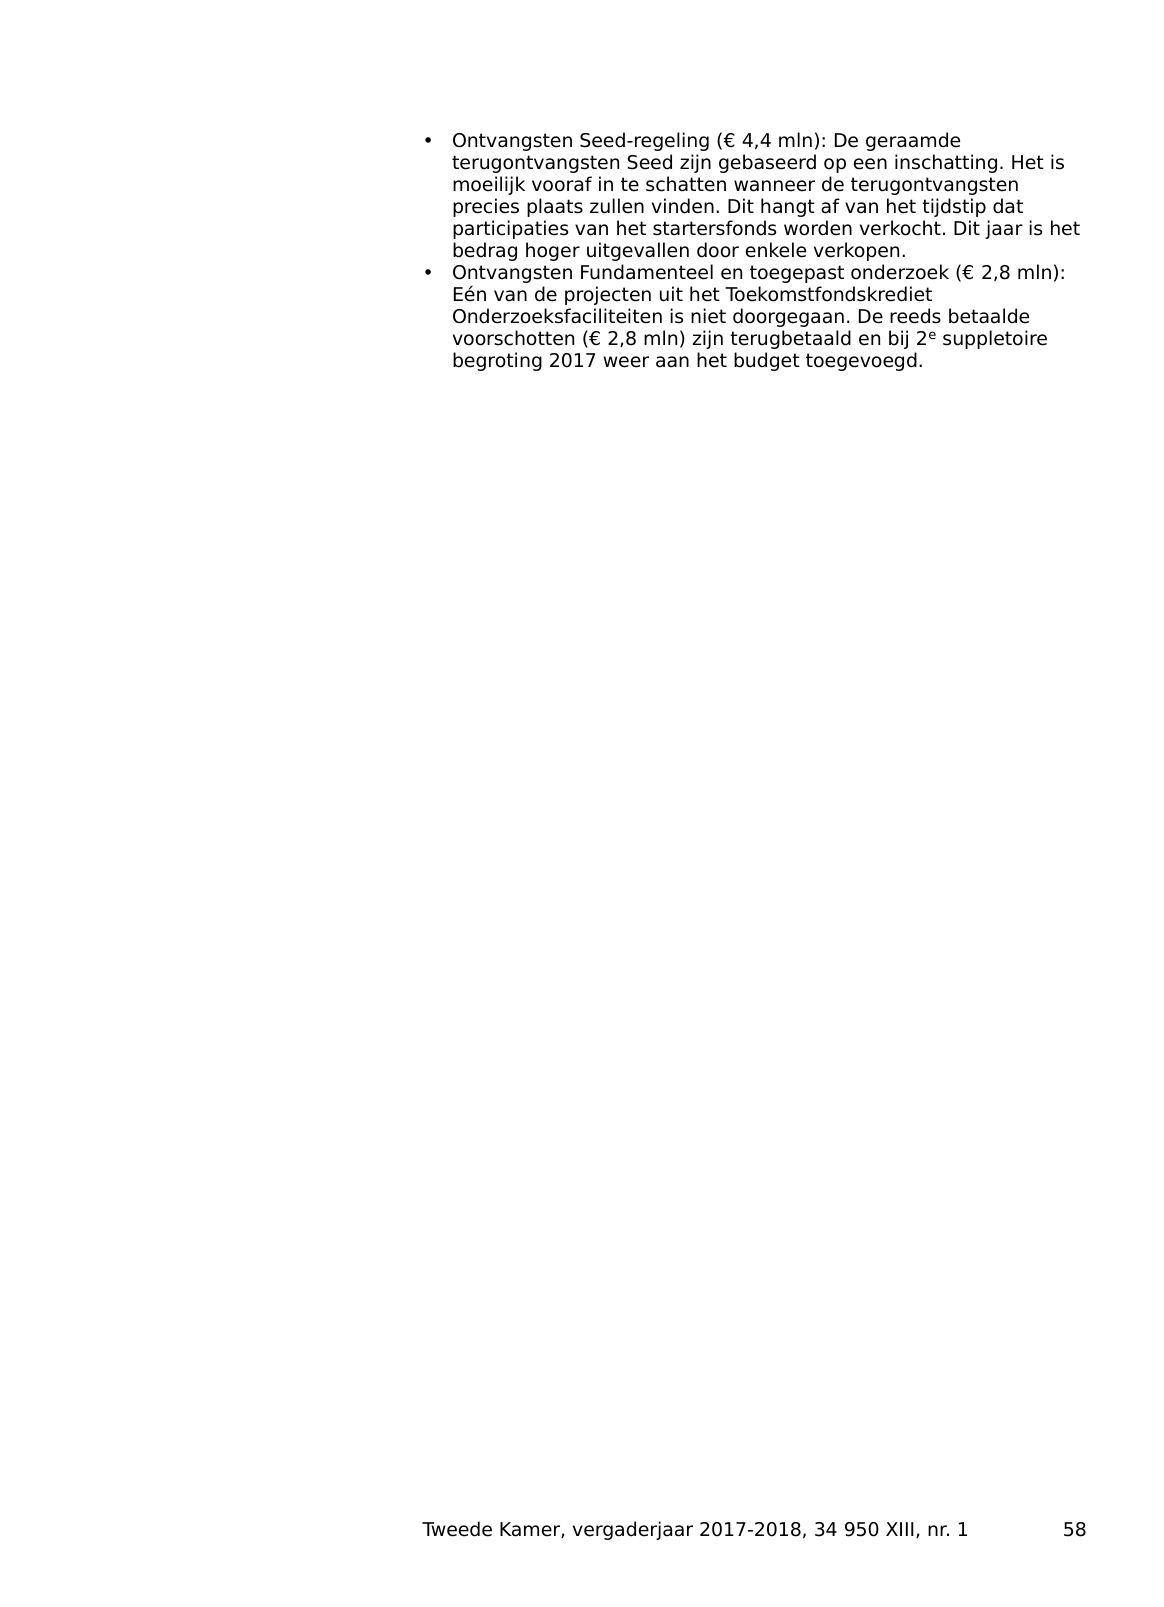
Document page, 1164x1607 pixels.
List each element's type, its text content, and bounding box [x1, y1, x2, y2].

text • Ontvangsten Seed-regeling (€ 4,4 mln): De geraamde terugontvangsten Seed zijn gebaseerd op een inschatting. Het is moeilijk vooraf in te schatten wanneer de terugontvangsten precies plaats zullen vinden. Dit hangt af van het tijdstip dat participaties van het startersfonds worden verkocht. Dit jaar is het bedrag hoger uitgevallen door enkele verkopen. [422, 130, 1087, 262]
text • Ontvangsten Fundamenteel en toegepast onderzoek (€ 2,8 mln): Eén van de projecten uit het Toekomstfondskrediet Onderzoeksfaciliteiten is niet doorgegaan. De reeds betaalde voorschotten (€ 2,8 mln) zijn terugbetaald en bij 2e suppletoire begroting 2017 weer aan het budget toegevoegd. [422, 262, 1087, 372]
